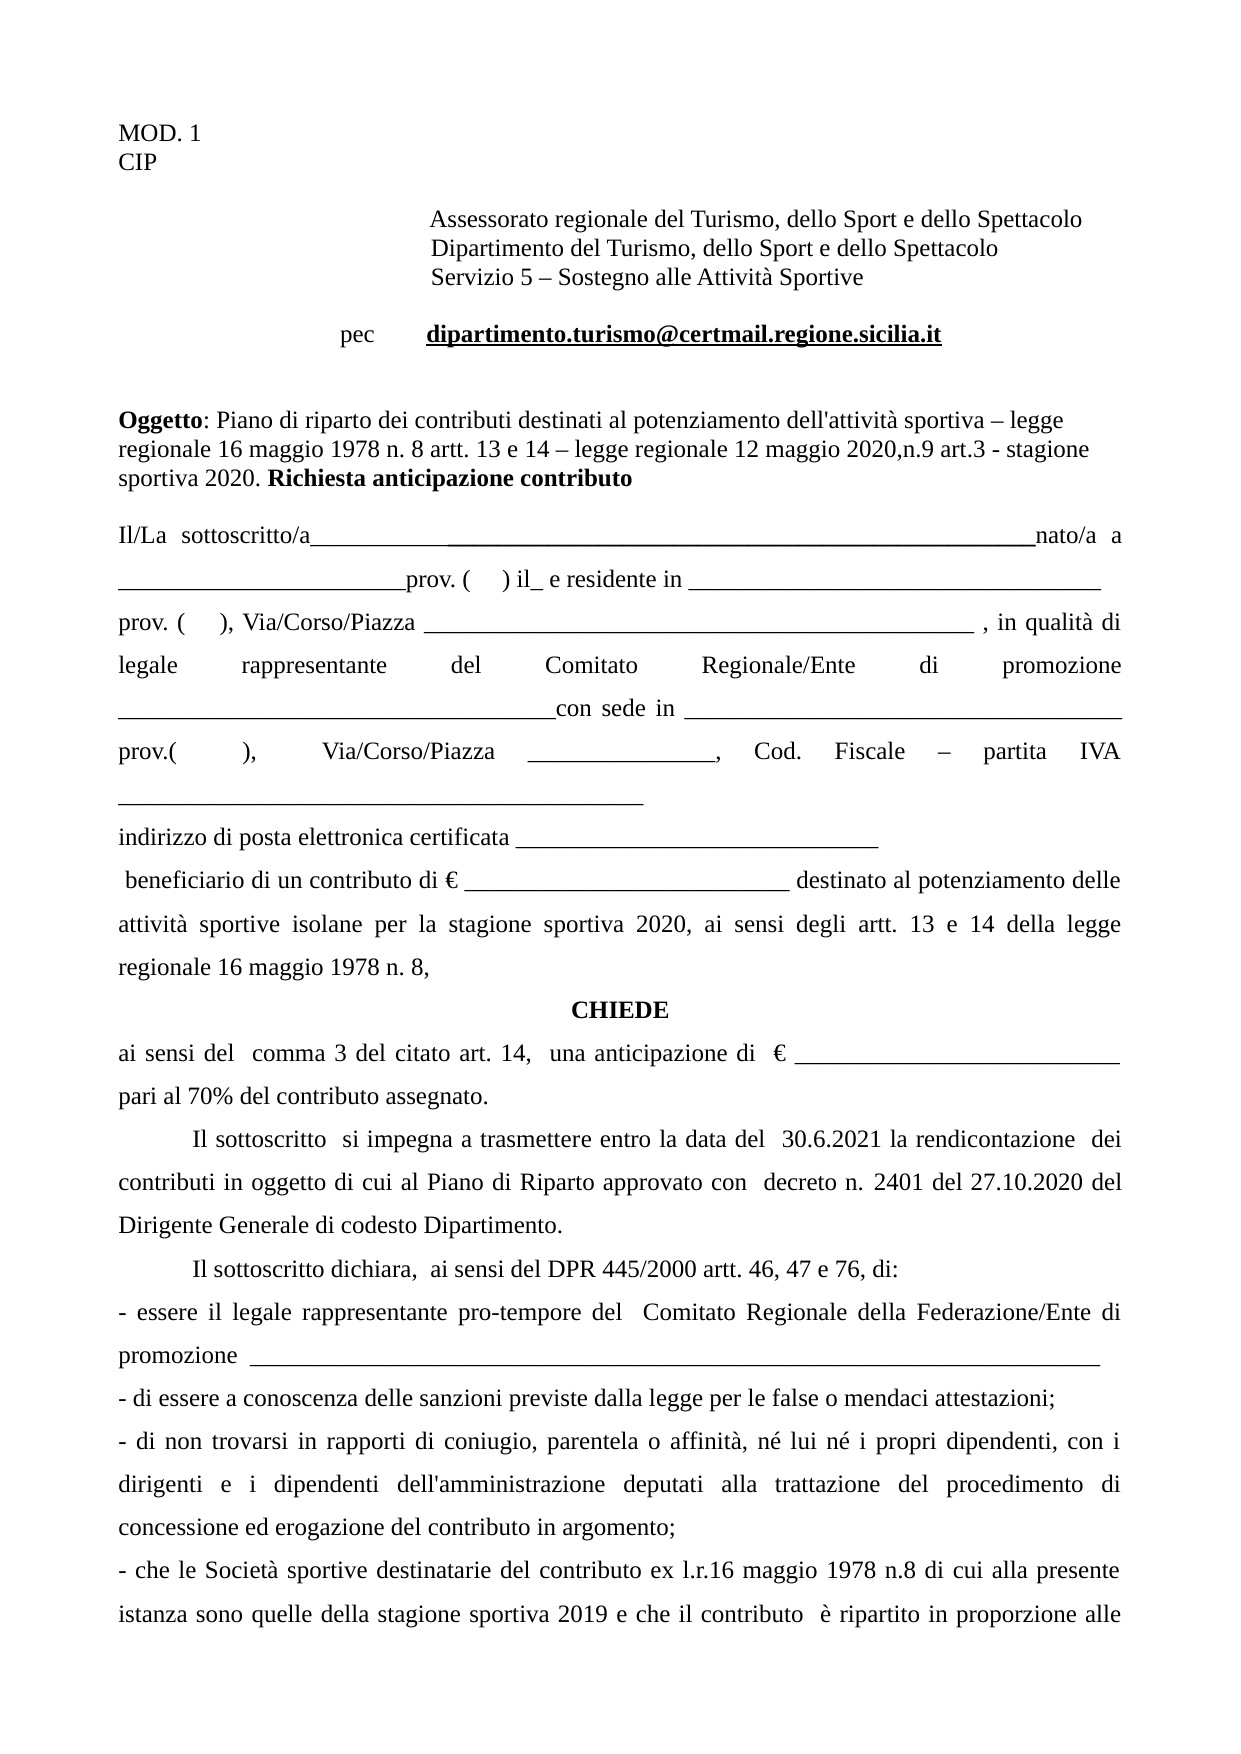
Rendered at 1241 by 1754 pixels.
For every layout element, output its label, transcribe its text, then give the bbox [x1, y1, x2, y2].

text - essere il legale rappresentante pro-tempore del Comitato Regionale della Federazione/Ente di promozione ____________________________________________________________________ [118, 1297, 1122, 1369]
text MOD. 1 [118, 118, 1122, 147]
text prov. ( ), Via/Corso/Piazza ____________________________________________ , in qualità di legale rappresentante del Comitato Regionale/Ente di promozione ___________________________________con sede in ___________________________________ prov.( ), Via/Corso/Piazza _______________, Cod. Fiscale – partita IVA __________________________________________ [118, 607, 1122, 808]
text Servizio 5 – Sostegno alle Attività Sportive [118, 262, 1122, 291]
text Il sottoscritto si impegna a trasmettere entro la data del 30.6.2021 la rendicontazione dei contributi in oggetto di cui al Piano di Riparto approvato con decreto n. 2401 del 27.10.2020 del Dirigente Generale di codesto Dipartimento. [118, 1124, 1122, 1239]
text Il/La sottoscritto/a__________________________________________________________nato/a a _______________________prov. ( ) il_ e residente in _________________________________ [118, 521, 1122, 592]
text Il sottoscritto dichiara, ai sensi del DPR 445/2000 artt. 46, 47 e 76, di: [118, 1254, 1122, 1282]
text indirizzo di posta elettronica certificata _____________________________ [118, 822, 1122, 851]
text Assessorato regionale del Turismo, dello Sport e dello Spettacolo [118, 204, 1122, 233]
text CIP [118, 147, 1122, 176]
text Oggetto: Piano di riparto dei contributi destinati al potenziamento dell'attività sportiva – legge regionale 16 maggio 1978 n. 8 artt. 13 e 14 – legge regionale 12 maggio 2020,n.9 art.3 - stagione sportiva 2020. Richiesta anticipazione contributo [118, 406, 1122, 492]
text beneficiario di un contributo di € __________________________ destinato al potenziamento delle attività sportive isolane per la stagione sportiva 2020, ai sensi degli artt. 13 e 14 della legge regionale 16 maggio 1978 n. 8, [118, 866, 1122, 981]
text - di non trovarsi in rapporti di coniugio, parentela o affinità, né lui né i propri dipendenti, con i dirigenti e i dipendenti dell'amministrazione deputati alla trattazione del procedimento di concessione ed erogazione del contributo in argomento; [118, 1426, 1122, 1541]
text CHIEDE [118, 995, 1122, 1024]
text Dipartimento del Turismo, dello Sport e dello Spettacolo [118, 233, 1122, 262]
text - di essere a conoscenza delle sanzioni previste dalla legge per le false o mendaci attestazioni; [118, 1383, 1122, 1412]
text - che le Società sportive destinatarie del contributo ex l.r.16 maggio 1978 n.8 di cui alla presente istanza sono quelle della stagione sportiva 2019 e che il contributo è ripartito in proporzione alle [118, 1556, 1122, 1627]
text ai sensi del comma 3 del citato art. 14, una anticipazione di € __________________________ pari al 70% del contributo assegnato. [118, 1038, 1122, 1110]
text pec dipartimento.turismo@certmail.regione.sicilia.it [118, 319, 1122, 348]
